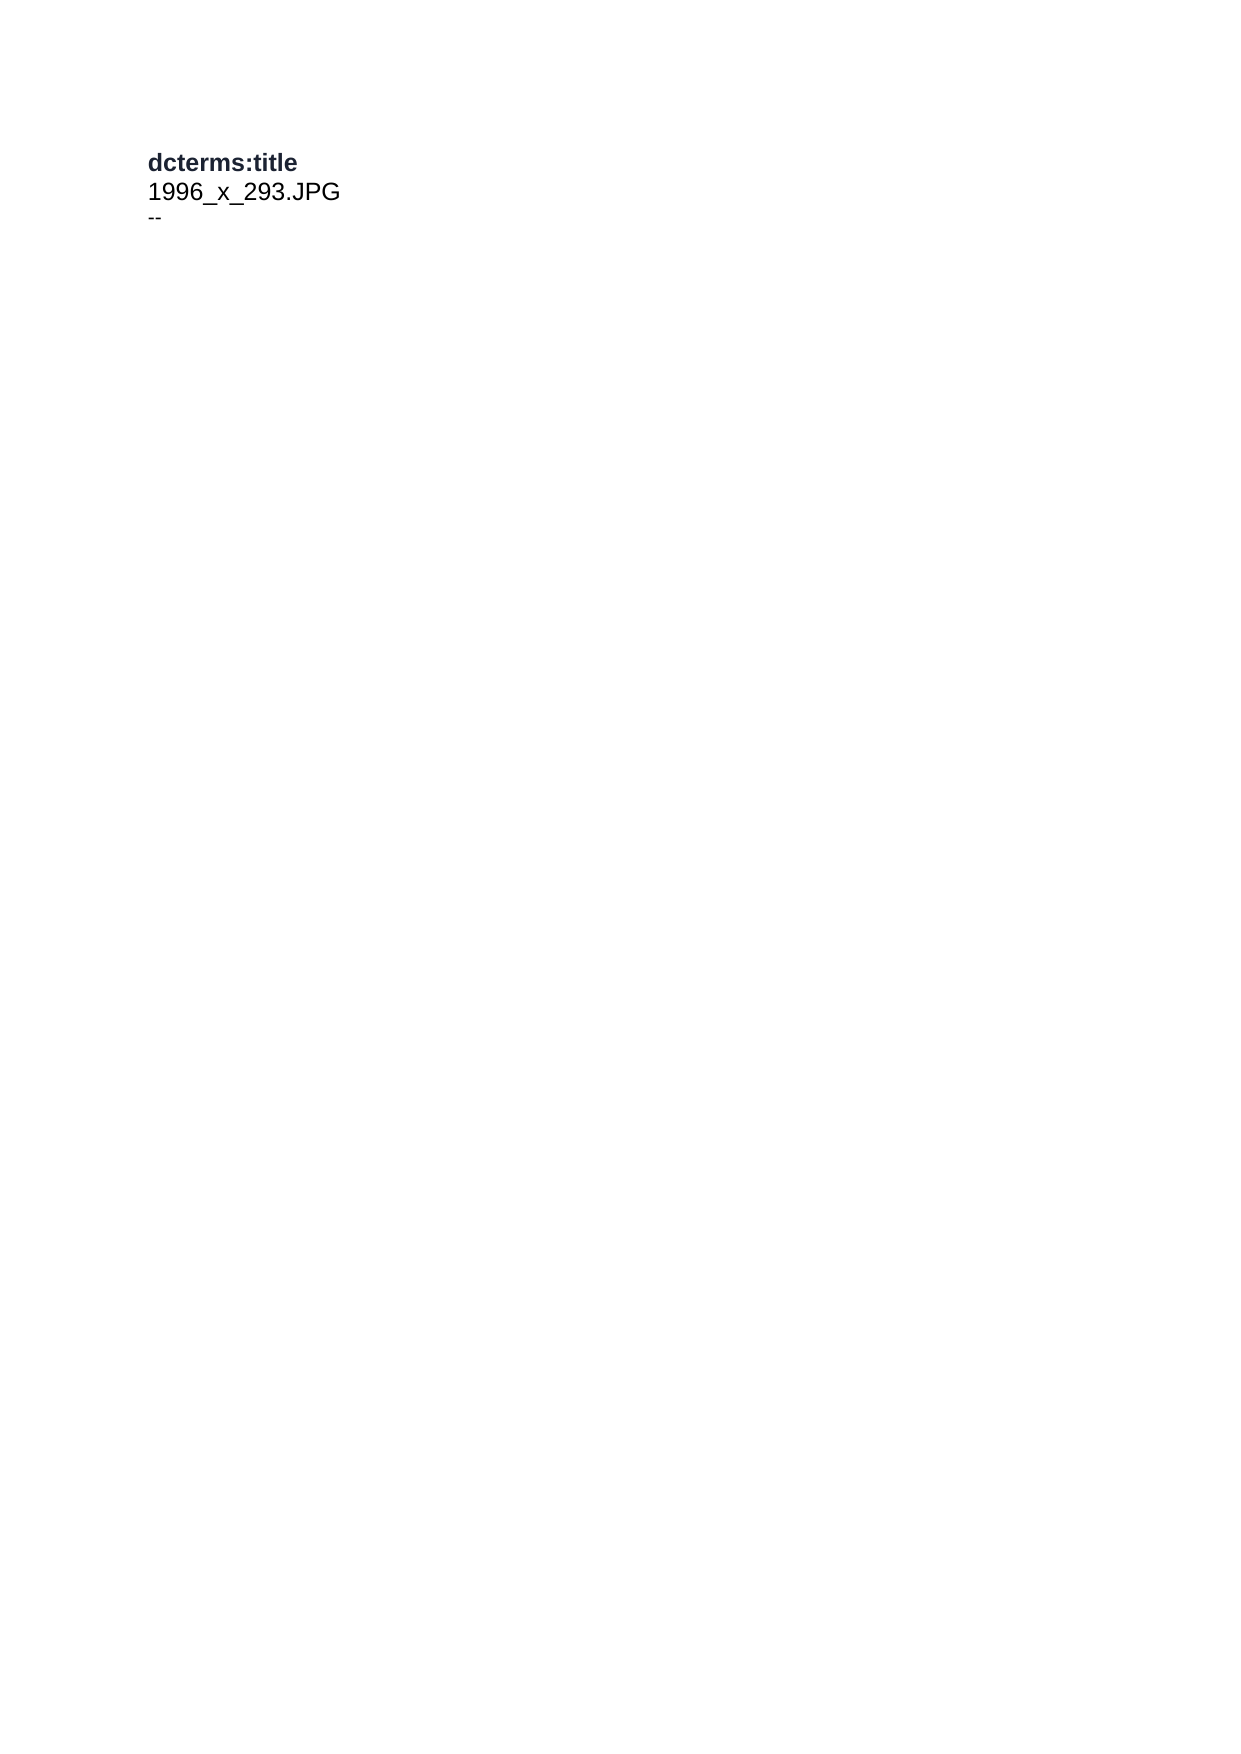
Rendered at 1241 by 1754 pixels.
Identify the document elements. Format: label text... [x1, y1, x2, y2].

text -- [148, 205, 1092, 229]
text dcterms:title [148, 148, 1092, 176]
text 1996_x_293.JPG [148, 176, 1092, 205]
